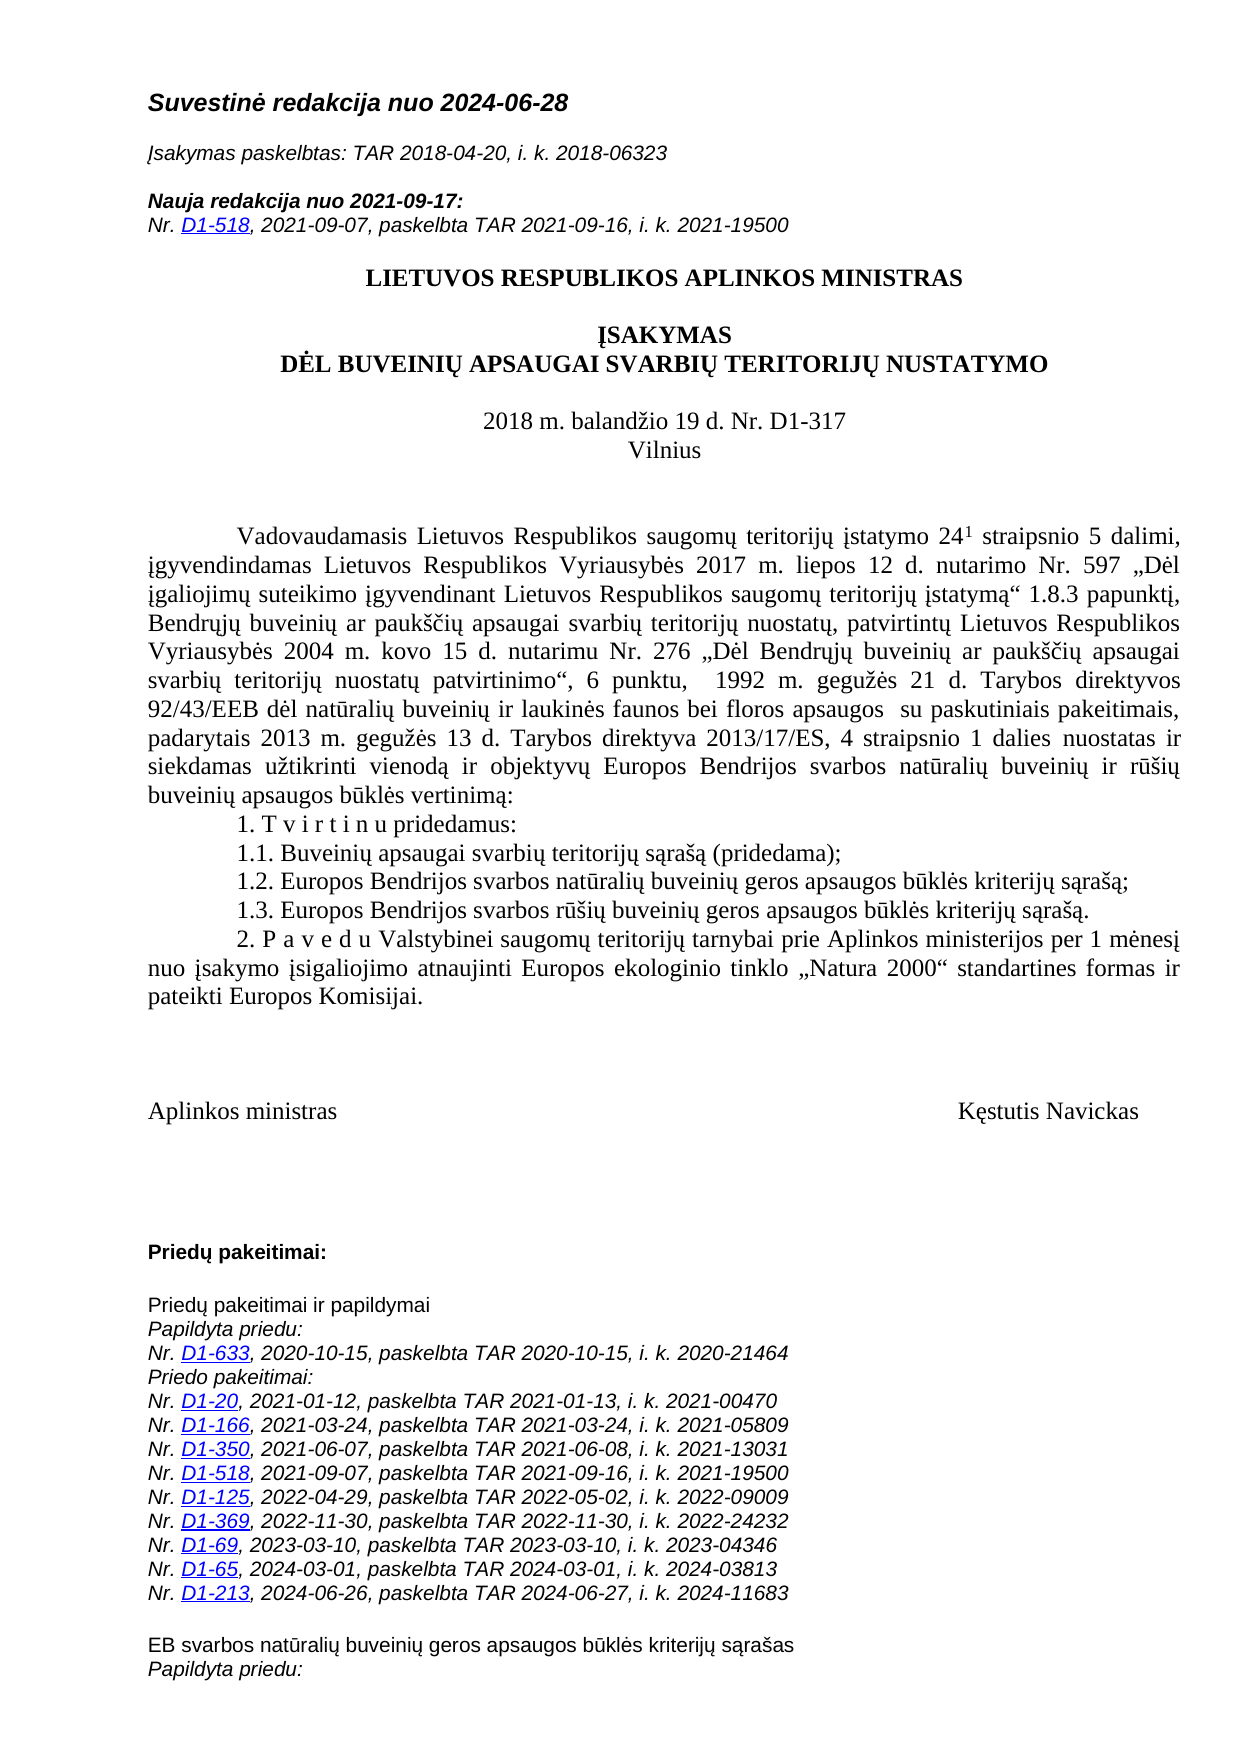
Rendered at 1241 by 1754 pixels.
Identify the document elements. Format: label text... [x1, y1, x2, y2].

text LIETUVOS RESPUBLIKOS APLINKOS MINISTRAS [148, 263, 1181, 291]
text Nr. D1-213, 2024-06-26, paskelbta TAR 2024-06-27, i. k. 2024-11683 [148, 1580, 1181, 1604]
text Priedų pakeitimai ir papildymai [148, 1293, 1181, 1317]
text 1.2. Europos Bendrijos svarbos natūralių buveinių geros apsaugos būklės kriterijų sąrašą; [148, 866, 1181, 895]
text Vadovaudamasis Lietuvos Respublikos saugomų teritorijų įstatymo 241 straipsnio 5 dalimi, įgyvendindamas Lietuvos Respublikos Vyriausybės 2017 m. liepos 12 d. nutarimo Nr. 597 „Dėl įgaliojimų suteikimo įgyvendinant Lietuvos Respublikos saugomų teritorijų įstatymą“ 1.8.3 papunktį, Bendrųjų buveinių ar paukščių apsaugai svarbių teritorijų nuostatų, patvirtintų Lietuvos Respublikos Vyriausybės 2004 m. kovo 15 d. nutarimu Nr. 276 „Dėl Bendrųjų buveinių ar paukščių apsaugai svarbių teritorijų nuostatų patvirtinimo“, 6 punktu, 1992 m. gegužės 21 d. Tarybos direktyvos 92/43/EEB dėl natūralių buveinių ir laukinės faunos bei floros apsaugos su paskutiniais pakeitimais, padarytais 2013 m. gegužės 13 d. Tarybos direktyva 2013/17/ES, 4 straipsnio 1 dalies nuostatas ir siekdamas užtikrinti vienodą ir objektyvų Europos Bendrijos svarbos natūralių buveinių ir rūšių buveinių apsaugos būklės vertinimą: [148, 521, 1181, 809]
text Nr. D1-20, 2021-01-12, paskelbta TAR 2021-01-13, i. k. 2021-00470 [148, 1389, 1181, 1413]
text 1.3. Europos Bendrijos svarbos rūšių buveinių geros apsaugos būklės kriterijų sąrašą. [148, 895, 1181, 924]
text Papildyta priedu: [148, 1317, 1181, 1341]
text Nr. D1-125, 2022-04-29, paskelbta TAR 2022-05-02, i. k. 2022-09009 [148, 1484, 1181, 1508]
text 2. P a v e d u Valstybinei saugomų teritorijų tarnybai prie Aplinkos ministerijos per 1 mėnesį nuo įsakymo įsigaliojimo atnaujinti Europos ekologinio tinklo „Natura 2000“ standartines formas ir pateikti Europos Komisijai. [148, 924, 1181, 1010]
text Vilnius [148, 435, 1181, 464]
text Nr. D1-369, 2022-11-30, paskelbta TAR 2022-11-30, i. k. 2022-24232 [148, 1508, 1181, 1532]
text Nr. D1-518, 2021-09-07, paskelbta TAR 2021-09-16, i. k. 2021-19500 [148, 1461, 1181, 1484]
text DĖL BUVEINIŲ APSAUGAI SVARBIŲ TERITORIJŲ NUSTATYMO [148, 349, 1181, 378]
text Nr. D1-65, 2024-03-01, paskelbta TAR 2024-03-01, i. k. 2024-03813 [148, 1556, 1181, 1580]
text Nr. D1-633, 2020-10-15, paskelbta TAR 2020-10-15, i. k. 2020-21464 [148, 1341, 1181, 1365]
text 1. T v i r t i n u pridedamus: [148, 809, 1181, 838]
text 2018 m. balandžio 19 d. Nr. D1-317 [148, 406, 1181, 435]
text Nr. D1-518, 2021-09-07, paskelbta TAR 2021-09-16, i. k. 2021-19500 [148, 212, 1181, 236]
text Nauja redakcija nuo 2021-09-17: [148, 188, 1181, 212]
text Priedo pakeitimai: [148, 1365, 1181, 1389]
text Įsakymas paskelbtas: TAR 2018-04-20, i. k. 2018-06323 [148, 141, 1181, 164]
text Priedų pakeitimai: [148, 1240, 1181, 1264]
text Nr. D1-69, 2023-03-10, paskelbta TAR 2023-03-10, i. k. 2023-04346 [148, 1532, 1181, 1556]
text Nr. D1-166, 2021-03-24, paskelbta TAR 2021-03-24, i. k. 2021-05809 [148, 1413, 1181, 1437]
text ĮSAKYMAS [148, 320, 1181, 349]
text Aplinkos ministras Kęstutis Navickas [148, 1096, 1181, 1125]
text Suvestinė redakcija nuo 2024-06-28 [148, 88, 1181, 117]
text Papildyta priedu: [148, 1657, 1181, 1681]
text 1.1. Buveinių apsaugai svarbių teritorijų sąrašą (pridedama); [148, 838, 1181, 866]
text Nr. D1-350, 2021-06-07, paskelbta TAR 2021-06-08, i. k. 2021-13031 [148, 1437, 1181, 1461]
text EB svarbos natūralių buveinių geros apsaugos būklės kriterijų sąrašas [148, 1633, 1181, 1657]
